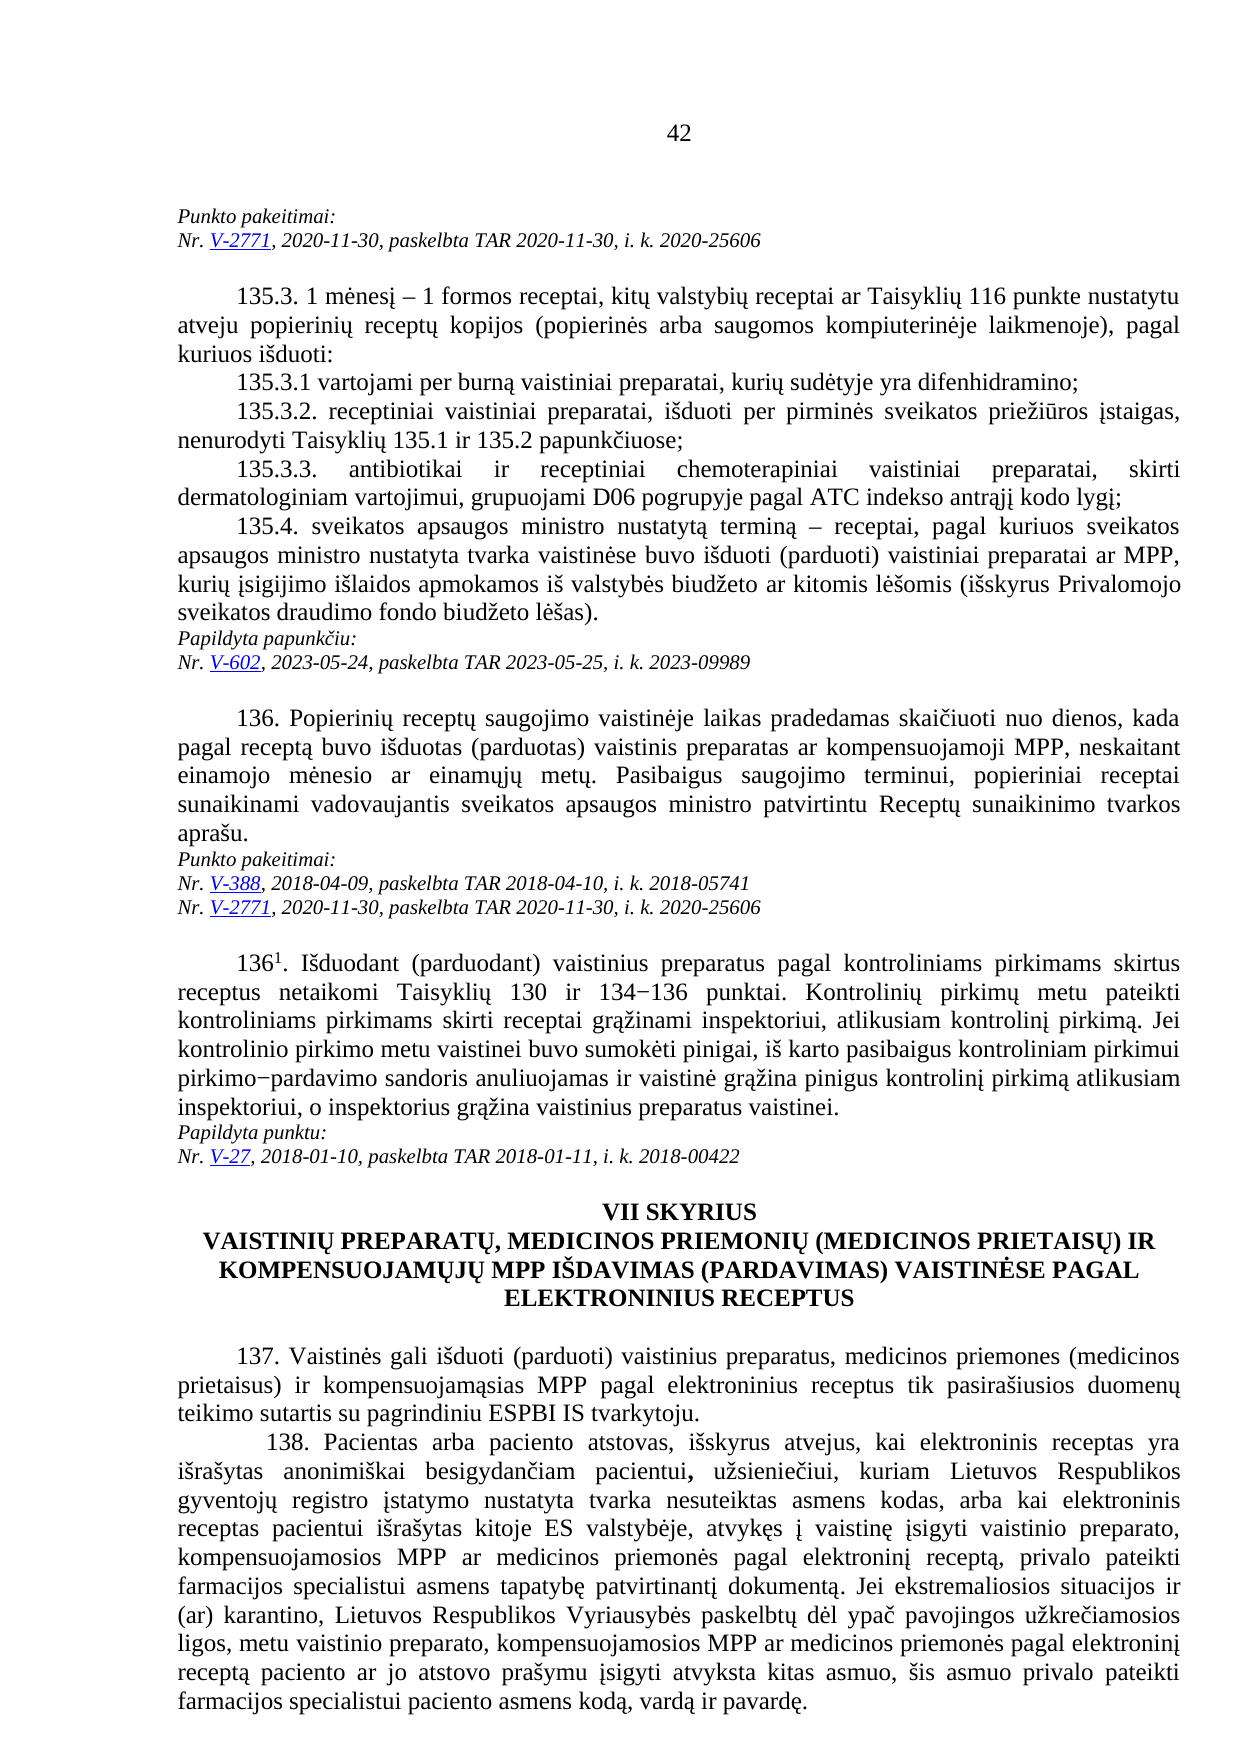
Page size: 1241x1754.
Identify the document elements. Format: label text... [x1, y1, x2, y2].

text Papildyta punktu: [177, 1120, 1181, 1144]
text 1361. Išduodant (parduodant) vaistinius preparatus pagal kontroliniams pirkimams skirtus receptus netaikomi Taisyklių 130 ir 134−136 punktai. Kontrolinių pirkimų metu pateikti kontroliniams pirkimams skirti receptai grąžinami inspektoriui, atlikusiam kontrolinį pirkimą. Jei kontrolinio pirkimo metu vaistinei buvo sumokėti pinigai, iš karto pasibaigus kontroliniam pirkimui pirkimo−pardavimo sandoris anuliuojamas ir vaistinė grąžina pinigus kontrolinį pirkimą atlikusiam inspektoriui, o inspektorius grąžina vaistinius preparatus vaistinei. [177, 948, 1181, 1120]
text 135.4. sveikatos apsaugos ministro nustatytą terminą – receptai, pagal kuriuos sveikatos apsaugos ministro nustatyta tvarka vaistinėse buvo išduoti (parduoti) vaistiniai preparatai ar MPP, kurių įsigijimo išlaidos apmokamos iš valstybės biudžeto ar kitomis lėšomis (išskyrus Privalomojo sveikatos draudimo fondo biudžeto lėšas). [177, 511, 1181, 626]
text Papildyta papunkčiu: [177, 626, 1181, 650]
text 137. Vaistinės gali išduoti (parduoti) vaistinius preparatus, medicinos priemones (medicinos prietaisus) ir kompensuojamąsias MPP pagal elektroninius receptus tik pasirašiusios duomenų teikimo sutartis su pagrindiniu ESPBI IS tvarkytoju. [177, 1341, 1181, 1427]
text VII SKYRIUS [177, 1197, 1181, 1226]
text Nr. V-388, 2018-04-09, paskelbta TAR 2018-04-10, i. k. 2018-05741 [177, 871, 1181, 895]
text Nr. V-2771, 2020-11-30, paskelbta TAR 2020-11-30, i. k. 2020-25606 [177, 228, 1181, 252]
text 135.3.2. receptiniai vaistiniai preparatai, išduoti per pirminės sveikatos priežiūros įstaigas, nenurodyti Taisyklių 135.1 ir 135.2 papunkčiuose; [177, 396, 1181, 454]
text 135.3. 1 mėnesį – 1 formos receptai, kitų valstybių receptai ar Taisyklių 116 punkte nustatytu atveju popierinių receptų kopijos (popierinės arba saugomos kompiuterinėje laikmenoje), pagal kuriuos išduoti: [177, 281, 1181, 367]
text 136. Popierinių receptų saugojimo vaistinėje laikas pradedamas skaičiuoti nuo dienos, kada pagal receptą buvo išduotas (parduotas) vaistinis preparatas ar kompensuojamoji MPP, neskaitant einamojo mėnesio ar einamųjų metų. Pasibaigus saugojimo terminui, popieriniai receptai sunaikinami vadovaujantis sveikatos apsaugos ministro patvirtintu Receptų sunaikinimo tvarkos aprašu. [177, 703, 1181, 847]
text Punkto pakeitimai: [177, 847, 1181, 871]
text VAISTINIŲ PREPARATŲ, MEDICINOS PRIEMONIŲ (MEDICINOS PRIETAISŲ) IR KOMPENSUOJAMŲJŲ MPP IŠDAVIMAS (PARDAVIMAS) VAISTINĖSE PAGAL ELEKTRONINIUS RECEPTUS [177, 1226, 1181, 1312]
text Nr. V-602, 2023-05-24, paskelbta TAR 2023-05-25, i. k. 2023-09989 [177, 650, 1181, 674]
text 135.3.3. antibiotikai ir receptiniai chemoterapiniai vaistiniai preparatai, skirti dermatologiniam vartojimui, grupuojami D06 pogrupyje pagal ATC indekso antrąjį kodo lygį; [177, 454, 1181, 511]
text 138. Pacientas arba paciento atstovas, išskyrus atvejus, kai elektroninis receptas yra išrašytas anonimiškai besigydančiam pacientui, užsieniečiui, kuriam Lietuvos Respublikos gyventojų registro įstatymo nustatyta tvarka nesuteiktas asmens kodas, arba kai elektroninis receptas pacientui išrašytas kitoje ES valstybėje, atvykęs į vaistinę įsigyti vaistinio preparato, kompensuojamosios MPP ar medicinos priemonės pagal elektroninį receptą, privalo pateikti farmacijos specialistui asmens tapatybę patvirtinantį dokumentą. Jei ekstremaliosios situacijos ir (ar) karantino, Lietuvos Respublikos Vyriausybės paskelbtų dėl ypač pavojingos užkrečiamosios ligos, metu vaistinio preparato, kompensuojamosios MPP ar medicinos priemonės pagal elektroninį receptą paciento ar jo atstovo prašymu įsigyti atvyksta kitas asmuo, šis asmuo privalo pateikti farmacijos specialistui paciento asmens kodą, vardą ir pavardę. [177, 1427, 1181, 1715]
text 135.3.1 vartojami per burną vaistiniai preparatai, kurių sudėtyje yra difenhidramino; [177, 367, 1181, 396]
text Nr. V-2771, 2020-11-30, paskelbta TAR 2020-11-30, i. k. 2020-25606 [177, 895, 1181, 919]
text Punkto pakeitimai: [177, 204, 1181, 228]
text Nr. V-27, 2018-01-10, paskelbta TAR 2018-01-11, i. k. 2018-00422 [177, 1144, 1181, 1168]
